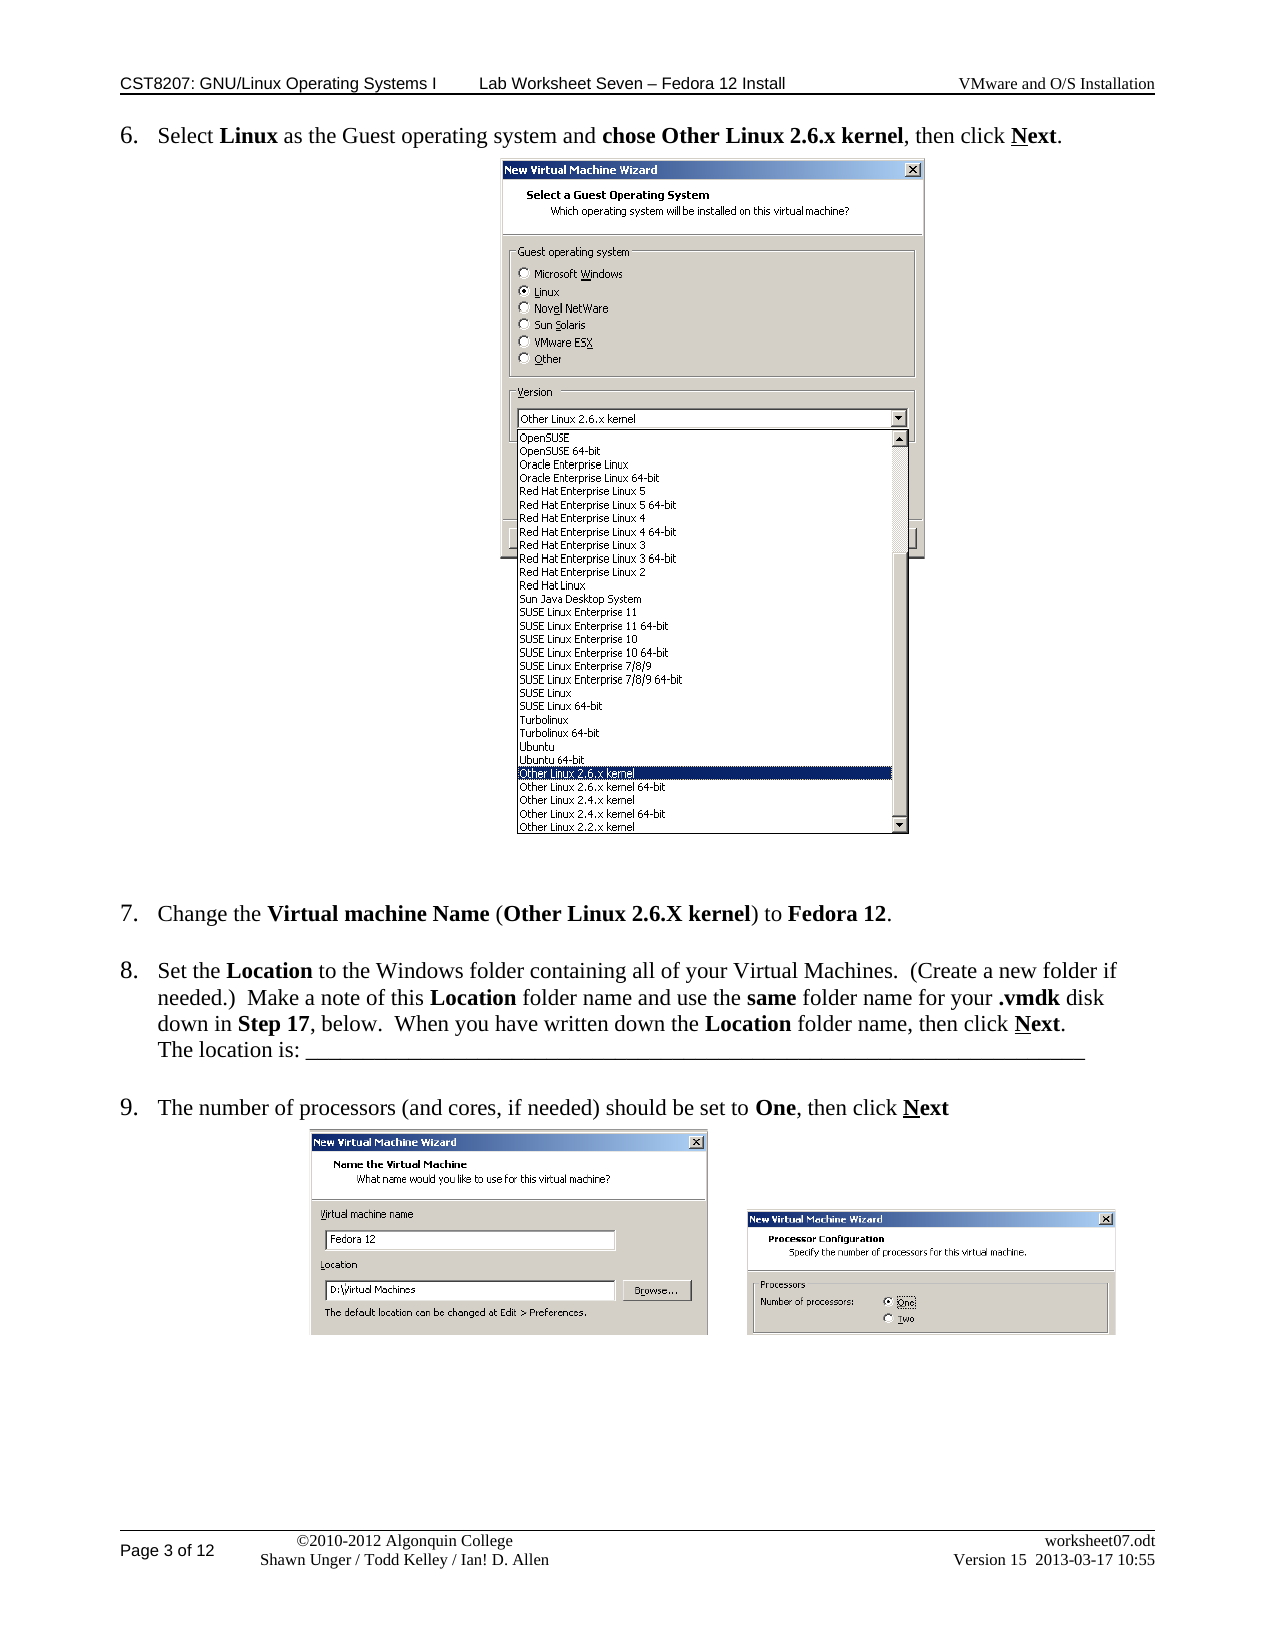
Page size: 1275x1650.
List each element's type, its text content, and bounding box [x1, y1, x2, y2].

list Select Linux as the Guest operating system and chose Other Linux 2.6.x kernel, then click Next. [120, 120, 1155, 149]
list The number of processors (and cores, if needed) should be set to One, then click Next [120, 1092, 1155, 1120]
picture [746, 1209, 1116, 1335]
picture [309, 1129, 708, 1335]
picture [500, 158, 925, 836]
list Set the Location to the Windows folder containing all of your Virtual Machines. (Create a new folder if needed.) Make a note of this Location folder name and use the same folder name for your .vmdk disk down in Step 17, below. When you have written down the Location folder name, then click Next. The location is: ____________________________________________________________________ [120, 955, 1155, 1092]
list Change the Virtual machine Name (Other Linux 2.6.X kernel) to Fedora 12. [120, 898, 1155, 955]
